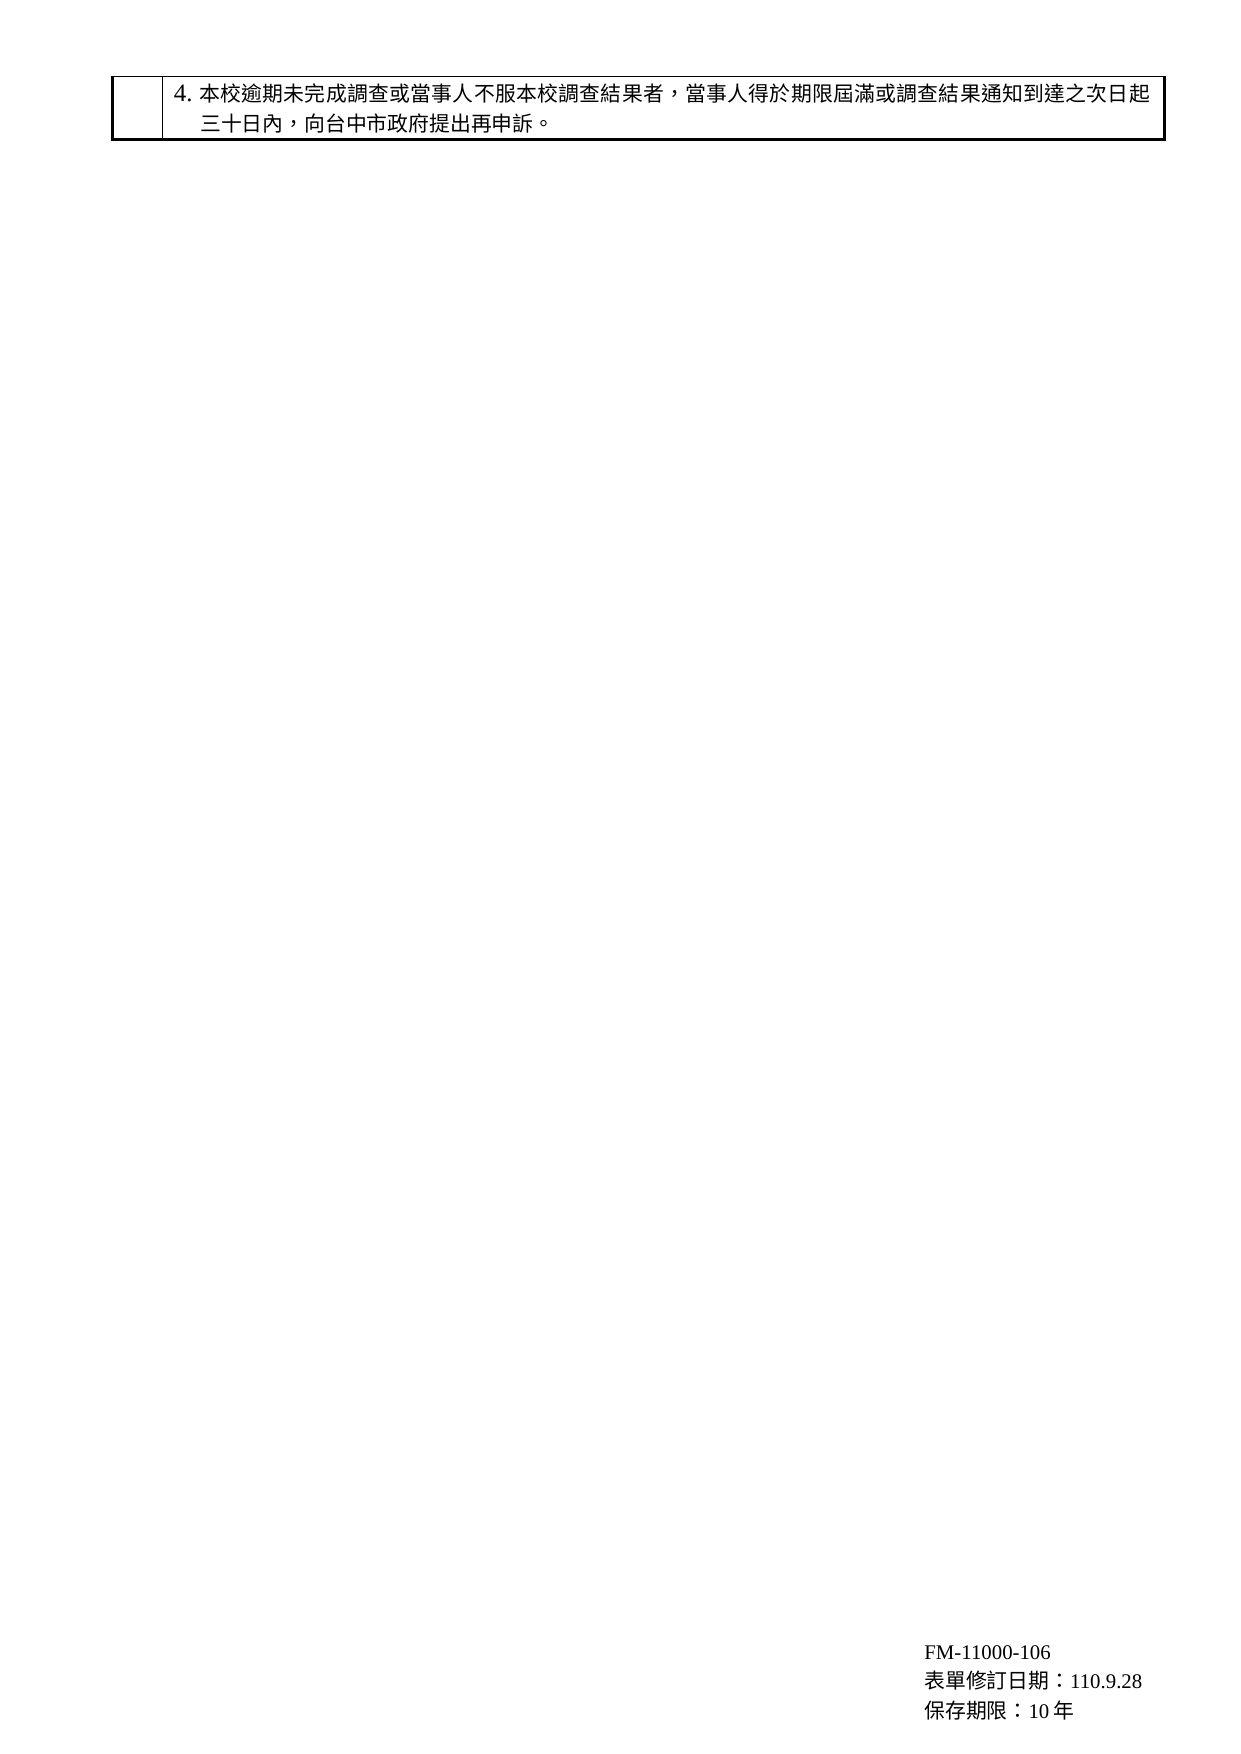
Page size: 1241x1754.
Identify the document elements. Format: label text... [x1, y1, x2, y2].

table_cell 委任代理人須檢附委任書。 學校或主管機關經證實申請人有誣告之事實，應依法對申請人為適當之懲處。 人事室於收件後，若行為人為本校教職員工者，應將申請人或檢舉人所提事證資料交付性別平等教育委員會調查處理。接獲行為人非屬本校人員時，仍應採取適當之緊急處理，於接獲申訴之7日內，將申訴書及相關資料移送臺中市政府處理。 本校逾期未完成調查或當事人不服本校調查結果者，當事人得於期限屆滿或調查結果通知到達之次日起三十日內，向台中市政府提出再申訴。 [163, 77, 1163, 138]
table_cell [114, 77, 162, 138]
